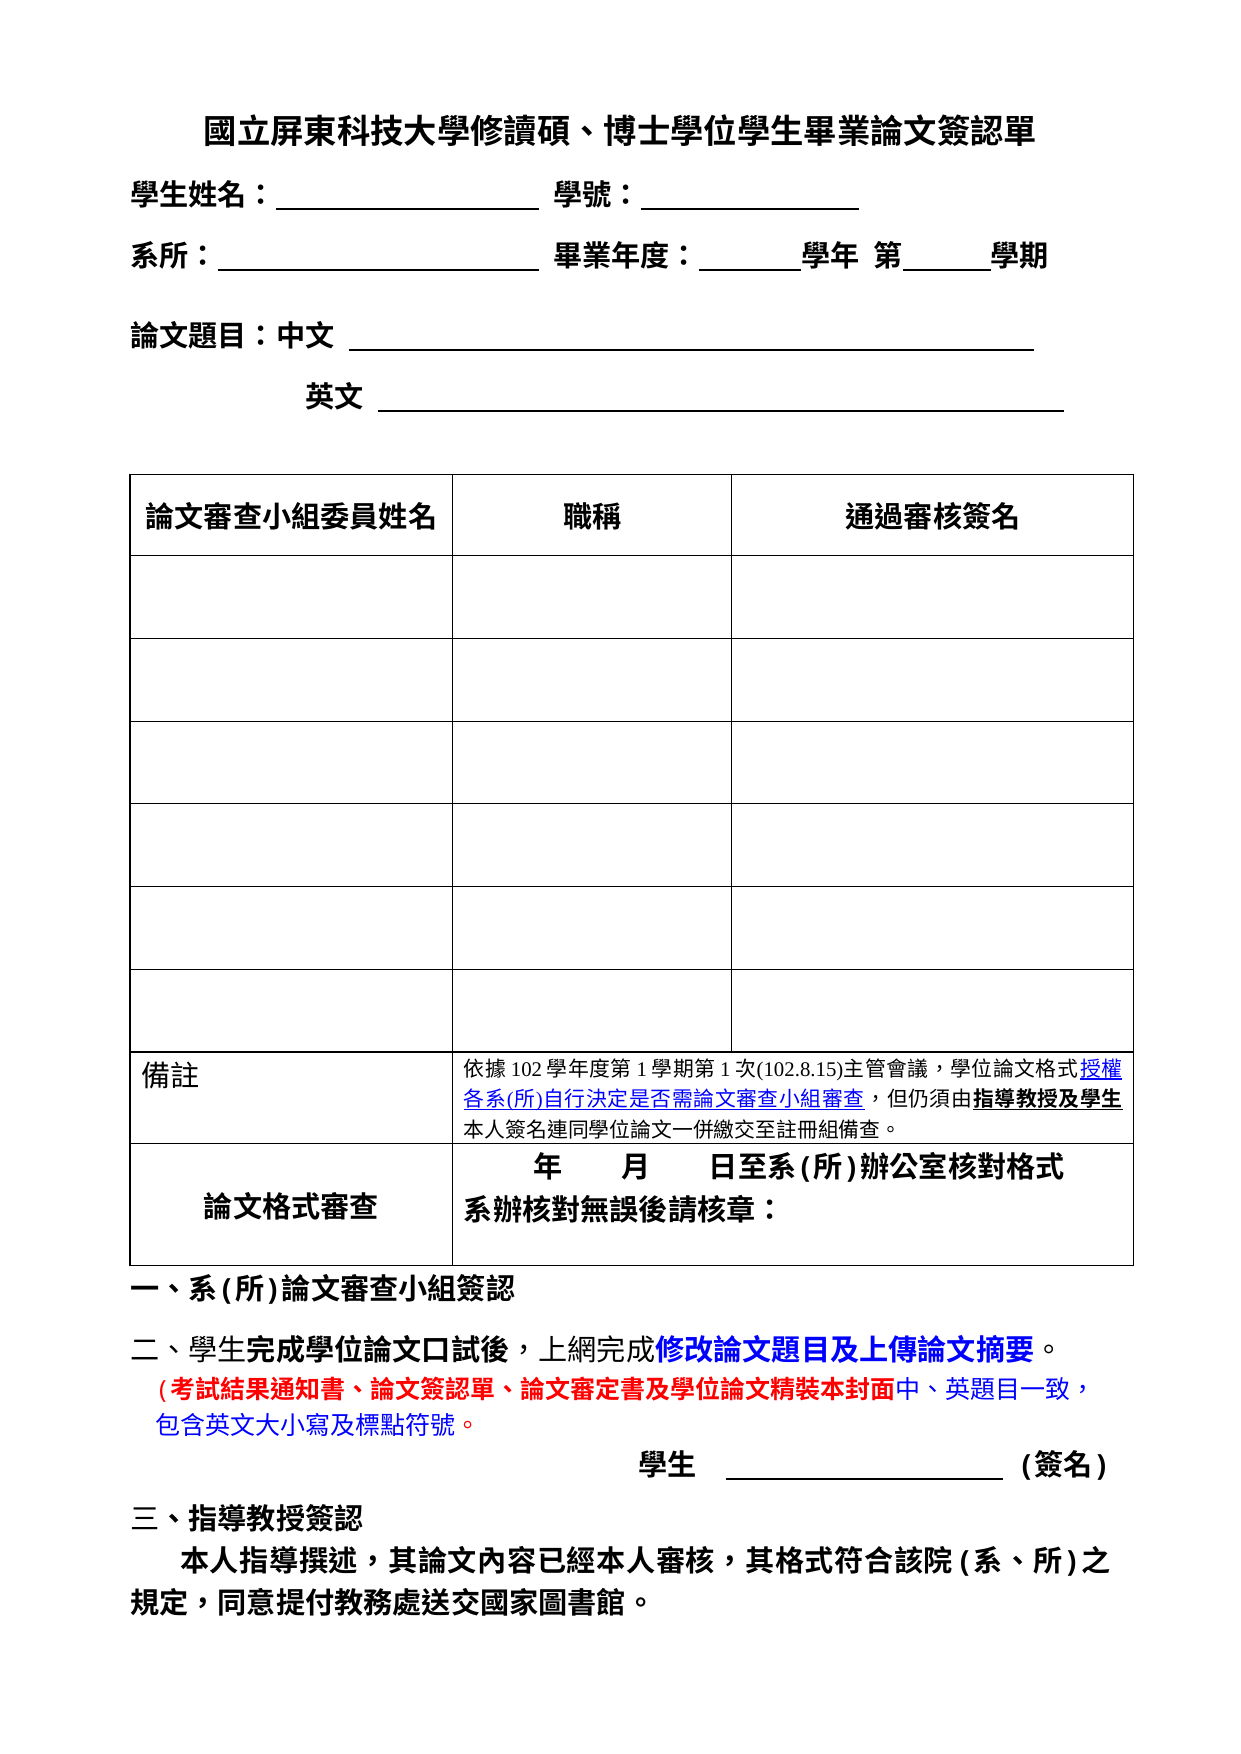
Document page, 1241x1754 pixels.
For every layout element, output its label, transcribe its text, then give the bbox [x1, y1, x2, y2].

text 三、指導教授簽認 [130, 1495, 1110, 1537]
text 一、系(所)論文審查小組簽認 [130, 1266, 1110, 1308]
table_cell [131, 722, 452, 803]
table_cell [732, 804, 1133, 886]
table_cell [453, 639, 731, 721]
table_cell [131, 804, 452, 886]
table_cell [131, 970, 452, 1051]
table_cell [732, 556, 1133, 638]
table_cell [131, 639, 452, 721]
table_cell [131, 887, 452, 969]
table_cell [732, 722, 1133, 803]
table_cell [453, 970, 731, 1051]
table_cell [453, 804, 731, 886]
table_cell [732, 887, 1133, 969]
text 學生姓名： 學號： [130, 172, 1110, 214]
table_cell [131, 556, 452, 638]
table_header 職稱 [453, 475, 731, 555]
text (考試結果通知書、論文簽認單、論文審定書及學位論文精裝本封面中、英題目一致， [130, 1369, 1110, 1405]
text 國立屏東科技大學修讀碩、博士學位學生畢業論文簽認單 [130, 104, 1110, 153]
table_cell [453, 722, 731, 803]
table_cell 論文格式審查 [131, 1144, 452, 1264]
table_cell [732, 970, 1133, 1051]
text 論文題目：中文 [130, 312, 1110, 355]
text 本人指導撰述，其論文內容已經本人審核，其格式符合該院(系、所)之規定，同意提付教務處送交國家圖書館。 [130, 1537, 1110, 1622]
text 學生 (簽名) [130, 1442, 1110, 1484]
table_cell 年 月 日至系(所)辦公室核對格式 系辦核對無誤後請核章： [453, 1144, 1133, 1264]
text 二、學生完成學位論文口試後，上網完成修改論文題目及上傳論文摘要。 [130, 1327, 1110, 1369]
text 包含英文大小寫及標點符號。 [130, 1405, 1110, 1442]
table_cell 依據102學年度第1學期第1次(102.8.15)主管會議，學位論文格式授權各系(所)自行決定是否需論文審查小組審查，但仍須由指導教授及學生本人簽名連同學位論文一併繳交至註冊組備查。 [453, 1053, 1133, 1143]
table_header 論文審查小組委員姓名 [131, 475, 452, 555]
text 英文 [130, 373, 1110, 416]
table_cell [453, 887, 731, 969]
table_cell 備註 [131, 1053, 452, 1143]
table_cell [732, 639, 1133, 721]
table_cell [453, 556, 731, 638]
text 系所： 畢業年度： 學年 第 學期 [130, 233, 1110, 275]
table_header 通過審核簽名 [732, 475, 1133, 555]
